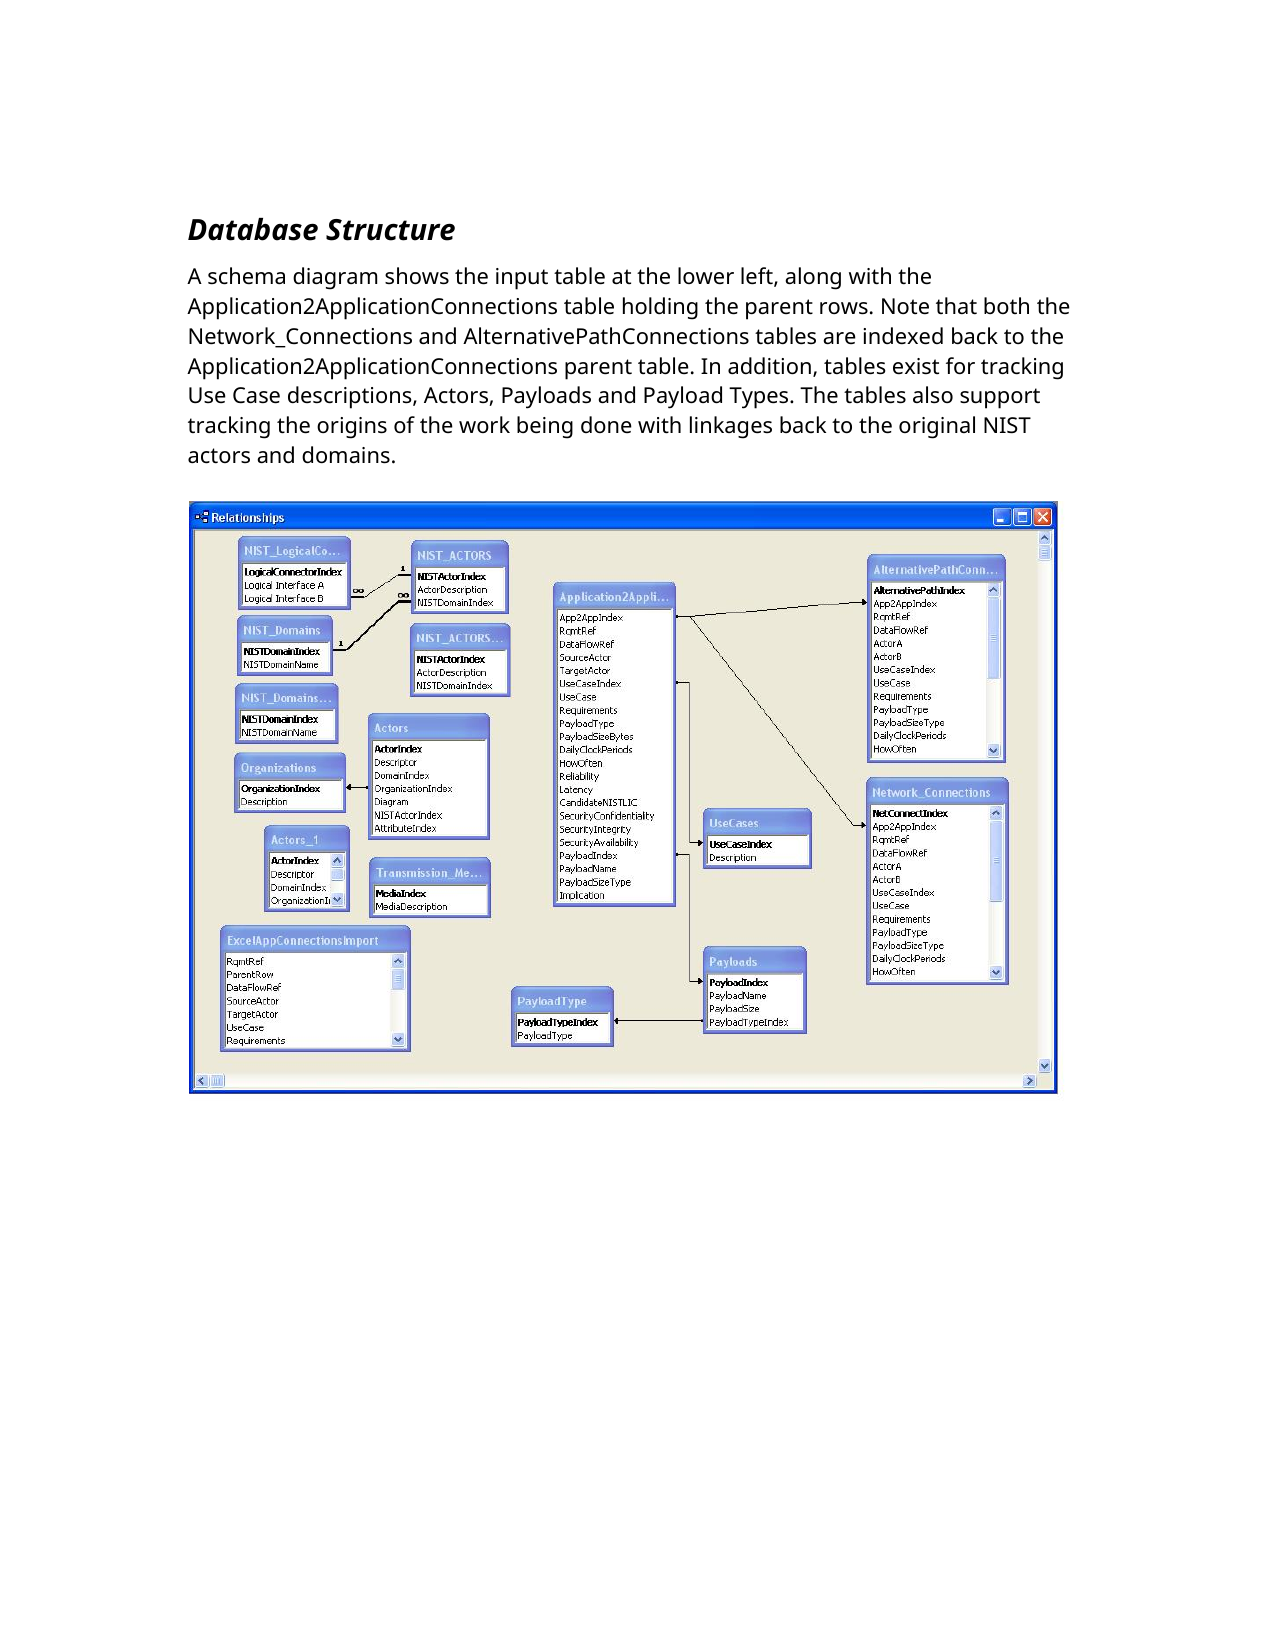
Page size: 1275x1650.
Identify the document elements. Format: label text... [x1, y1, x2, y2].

picture [189, 501, 1086, 1123]
text A schema diagram shows the input table at the lower left, along with the Application2ApplicationConnections table holding the parent rows. Note that both the Network_Connections and AlternativePathConnections tables are indexed back to the Application2ApplicationConnections parent table. In addition, tables exist for tracking Use Case descriptions, Actors, Payloads and Payload Types. The tables also support tracking the origins of the work being done with linkages back to the original NIST actors and domains. [187, 261, 1087, 470]
subtitle Database Structure [187, 209, 1087, 249]
